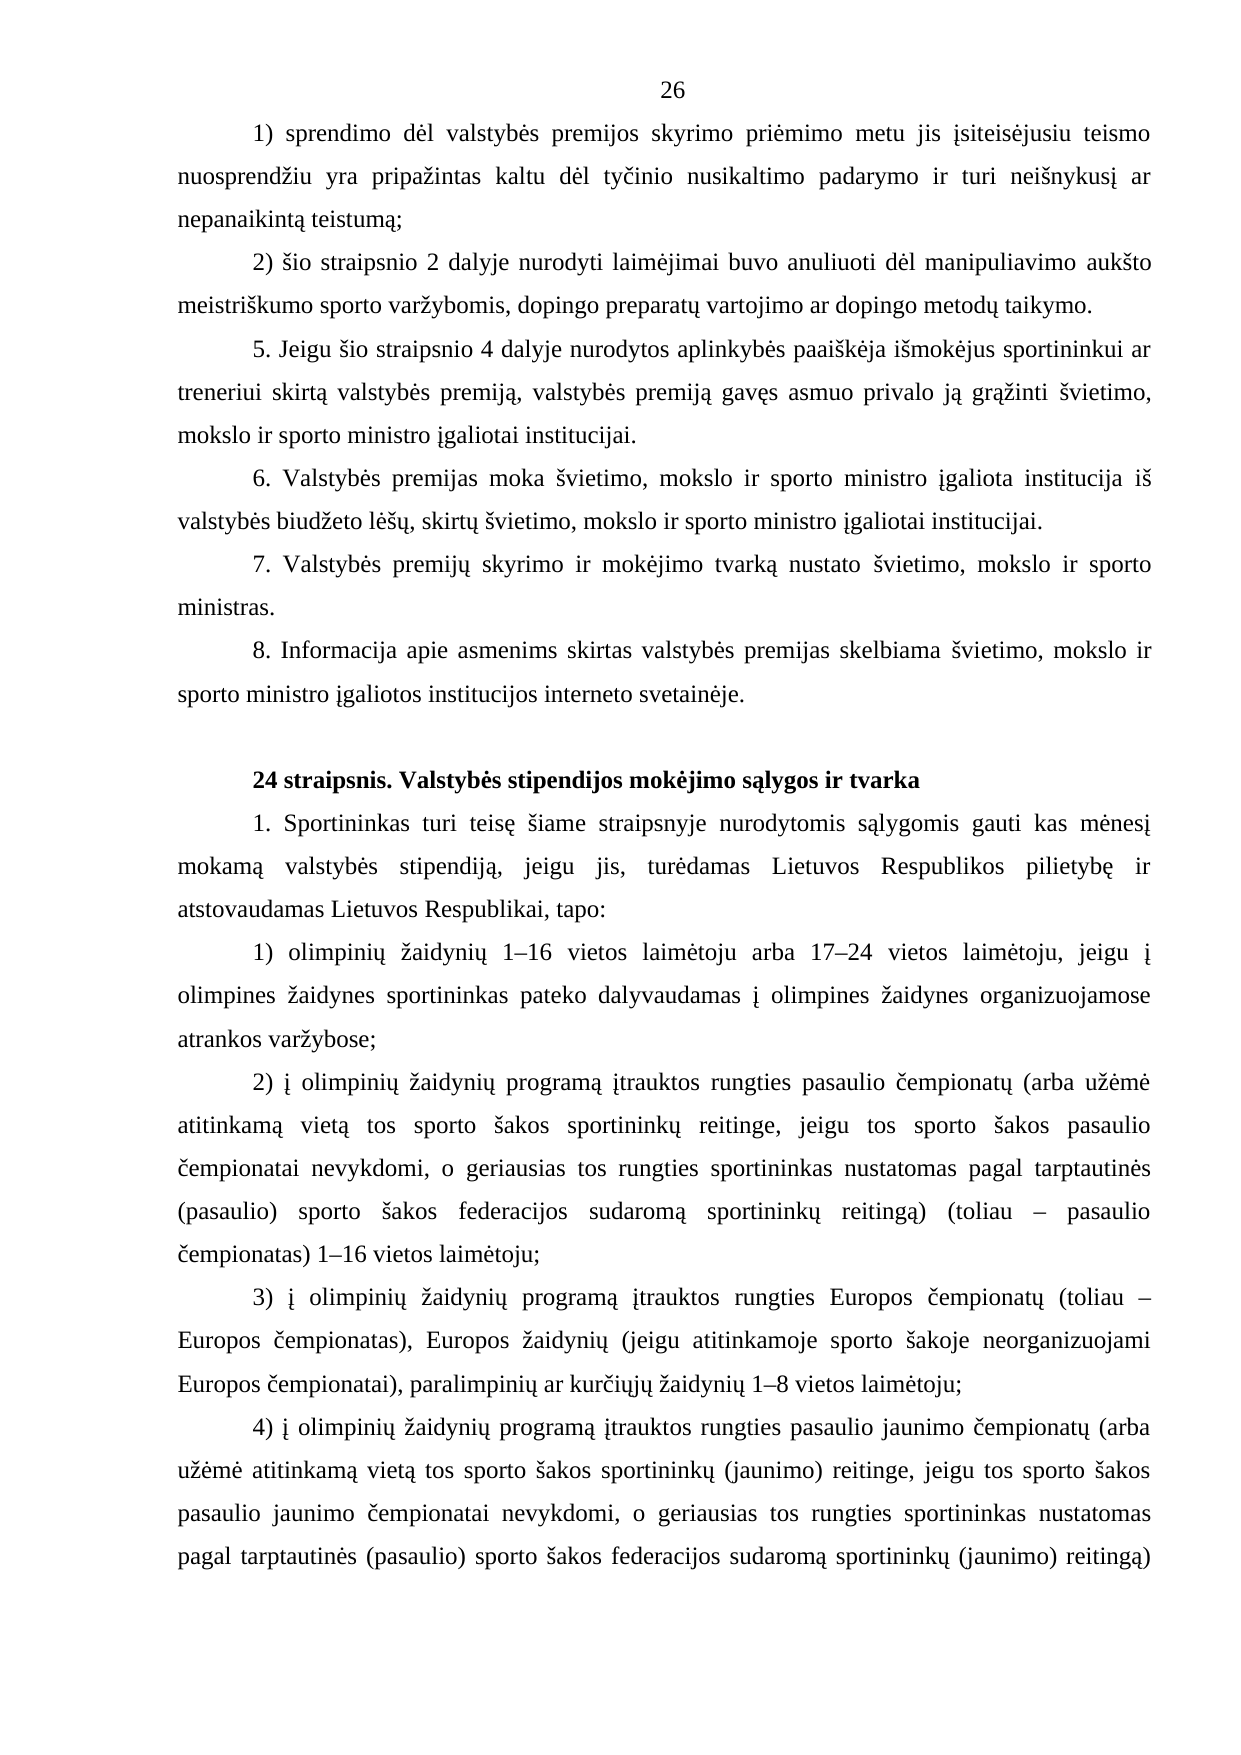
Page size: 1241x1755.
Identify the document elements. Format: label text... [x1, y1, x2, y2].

text 3) į olimpinių žaidynių programą įtrauktos rungties Europos čempionatų (toliau – Europos čempionatas), Europos žaidynių (jeigu atitinkamoje sporto šakoje neorganizuojami Europos čempionatai), paralimpinių ar kurčiųjų žaidynių 1–8 vietos laimėtoju; [177, 1282, 1152, 1397]
text 2) šio straipsnio 2 dalyje nurodyti laimėjimai buvo anuliuoti dėl manipuliavimo aukšto meistriškumo sporto varžybomis, dopingo preparatų vartojimo ar dopingo metodų taikymo. [177, 247, 1152, 319]
text 7. Valstybės premijų skyrimo ir mokėjimo tvarką nustato švietimo, mokslo ir sporto ministras. [177, 549, 1152, 621]
text 24 straipsnis. Valstybės stipendijos mokėjimo sąlygos ir tvarka [177, 765, 1152, 794]
text 1) sprendimo dėl valstybės premijos skyrimo priėmimo metu jis įsiteisėjusiu teismo nuosprendžiu yra pripažintas kaltu dėl tyčinio nusikaltimo padarymo ir turi neišnykusį ar nepanaikintą teistumą; [177, 118, 1152, 233]
text 6. Valstybės premijas moka švietimo, mokslo ir sporto ministro įgaliota institucija iš valstybės biudžeto lėšų, skirtų švietimo, mokslo ir sporto ministro įgaliotai institucijai. [177, 463, 1152, 535]
text 5. Jeigu šio straipsnio 4 dalyje nurodytos aplinkybės paaiškėja išmokėjus sportininkui ar treneriui skirtą valstybės premiją, valstybės premiją gavęs asmuo privalo ją grąžinti švietimo, mokslo ir sporto ministro įgaliotai institucijai. [177, 334, 1152, 449]
text 1) olimpinių žaidynių 1–16 vietos laimėtoju arba 17–24 vietos laimėtoju, jeigu į olimpines žaidynes sportininkas pateko dalyvaudamas į olimpines žaidynes organizuojamose atrankos varžybose; [177, 937, 1152, 1052]
text 8. Informacija apie asmenims skirtas valstybės premijas skelbiama švietimo, mokslo ir sporto ministro įgaliotos institucijos interneto svetainėje. [177, 636, 1152, 707]
text 2) į olimpinių žaidynių programą įtrauktos rungties pasaulio čempionatų (arba užėmė atitinkamą vietą tos sporto šakos sportininkų reitinge, jeigu tos sporto šakos pasaulio čempionatai nevykdomi, o geriausias tos rungties sportininkas nustatomas pagal tarptautinės (pasaulio) sporto šakos federacijos sudaromą sportininkų reitingą) (toliau – pasaulio čempionatas) 1–16 vietos laimėtoju; [177, 1067, 1152, 1268]
text 4) į olimpinių žaidynių programą įtrauktos rungties pasaulio jaunimo čempionatų (arba užėmė atitinkamą vietą tos sporto šakos sportininkų (jaunimo) reitinge, jeigu tos sporto šakos pasaulio jaunimo čempionatai nevykdomi, o geriausias tos rungties sportininkas nustatomas pagal tarptautinės (pasaulio) sporto šakos federacijos sudaromą sportininkų (jaunimo) reitingą) [177, 1412, 1152, 1570]
text 1. Sportininkas turi teisę šiame straipsnyje nurodytomis sąlygomis gauti kas mėnesį mokamą valstybės stipendiją, jeigu jis, turėdamas Lietuvos Respublikos pilietybę ir atstovaudamas Lietuvos Respublikai, tapo: [177, 808, 1152, 923]
